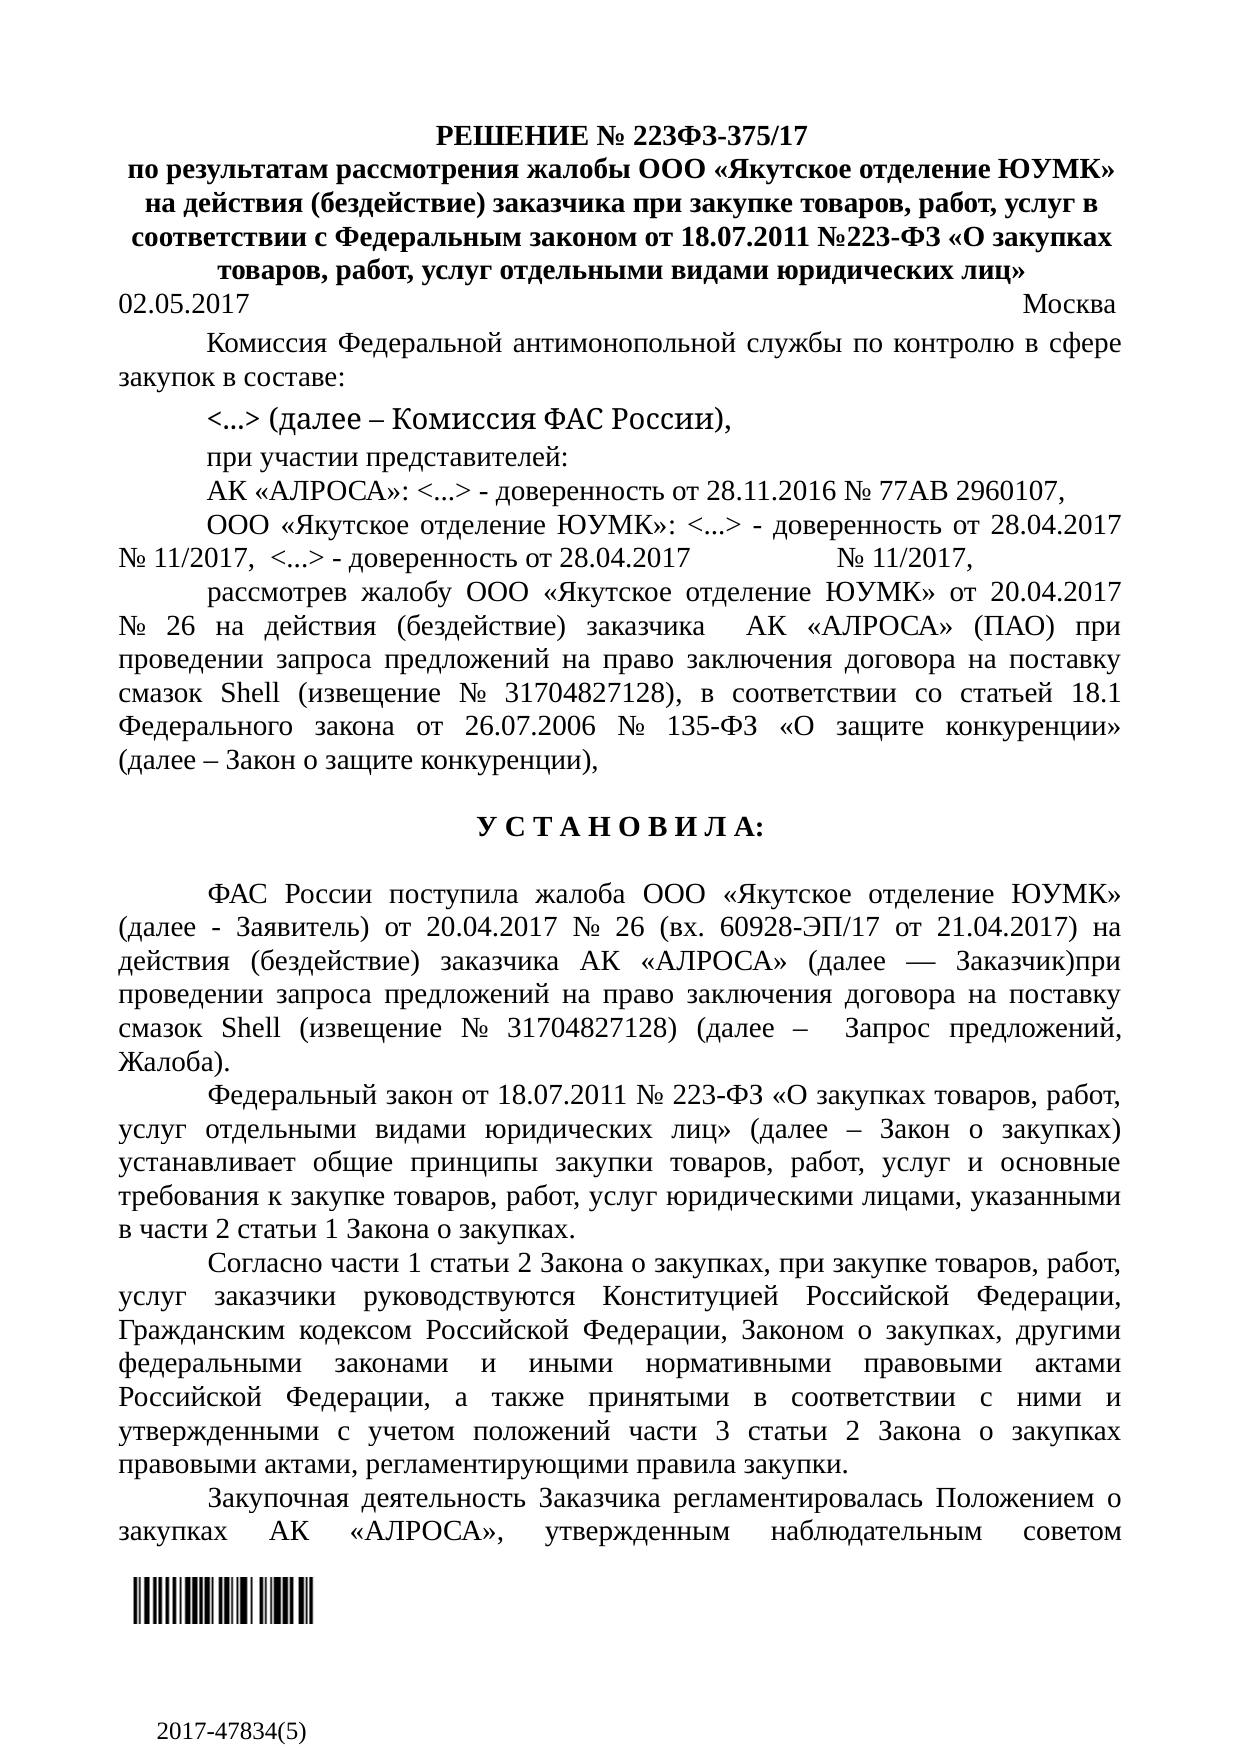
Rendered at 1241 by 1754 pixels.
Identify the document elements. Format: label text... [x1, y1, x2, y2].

text ООО «Якутское отделение ЮУМК»: <...> - доверенность от 28.04.2017 № 11/2017, <...> - доверенность от 28.04.2017 № 11/2017, [118, 507, 1122, 574]
text Закупочная деятельность Заказчика регламентировалась Положением о закупках АК «АЛРОСА», утвержденным наблюдательным советом [118, 1480, 1122, 1547]
text Федеральный закон от 18.07.2011 № 223-ФЗ «О закупках товаров, работ, услуг отдельными видами юридических лиц» (далее – Закон о закупках) устанавливает общие принципы закупки товаров, работ, услуг и основные требования к закупке товаров, работ, услуг юридическими лицами, указанными в части 2 статьи 1 Закона о закупках. [118, 1077, 1122, 1245]
text рассмотрев жалобу ООО «Якутское отделение ЮУМК» от 20.04.2017 № 26 на действия (бездействие) заказчика АК «АЛРОСА» (ПАО) при проведении запроса предложений на право заключения договора на поставку смазок Shell (извещение № 31704827128), в соответствии со статьей 18.1 Федерального закона от 26.07.2006 № 135-ФЗ «О защите конкуренции» (далее – Закон о защите конкуренции), [118, 574, 1122, 775]
text 02.05.2017 Москва [118, 286, 1122, 319]
text при участии представителей: [118, 438, 1122, 473]
picture [118, 1577, 331, 1624]
text АК «АЛРОСА»: <...> - доверенность от 28.11.2016 № 77АВ 2960107, [118, 473, 1122, 507]
text <...> (далее – Комиссия ФАС России), [118, 398, 1122, 438]
text по результатам рассмотрения жалобы ООО «Якутское отделение ЮУМК» на действия (бездействие) заказчика при закупке товаров, работ, услуг в соответствии с Федеральным законом от 18.07.2011 №223-ФЗ «О закупках товаров, работ, услуг отдельными видами юридических лиц» [127, 152, 1116, 286]
text Согласно части 1 статьи 2 Закона о закупках, при закупке товаров, работ, услуг заказчики руководствуются Конституцией Российской Федерации, Гражданским кодексом Российской Федерации, Законом о закупках, другими федеральными законами и иными нормативными правовыми актами Российской Федерации, а также принятыми в соответствии с ними и утвержденными с учетом положений части 3 статьи 2 Закона о закупках правовыми актами, регламентирующими правила закупки. [118, 1245, 1122, 1480]
text Комиссия Федеральной антимонопольной службы по контролю в сфере закупок в составе: [118, 325, 1122, 392]
text У С Т А Н О В И Л А: [118, 809, 1122, 842]
text РЕШЕНИЕ № 223ФЗ-375/17 [127, 118, 1116, 152]
text ФАС России поступила жалоба ООО «Якутское отделение ЮУМК» (далее - Заявитель) от 20.04.2017 № 26 (вх. 60928-ЭП/17 от 21.04.2017) на действия (бездействие) заказчика АК «АЛРОСА» (далее — Заказчик)при проведении запроса предложений на право заключения договора на поставку смазок Shell (извещение № 31704827128) (далее – Запрос предложений, Жалоба). [118, 876, 1122, 1077]
